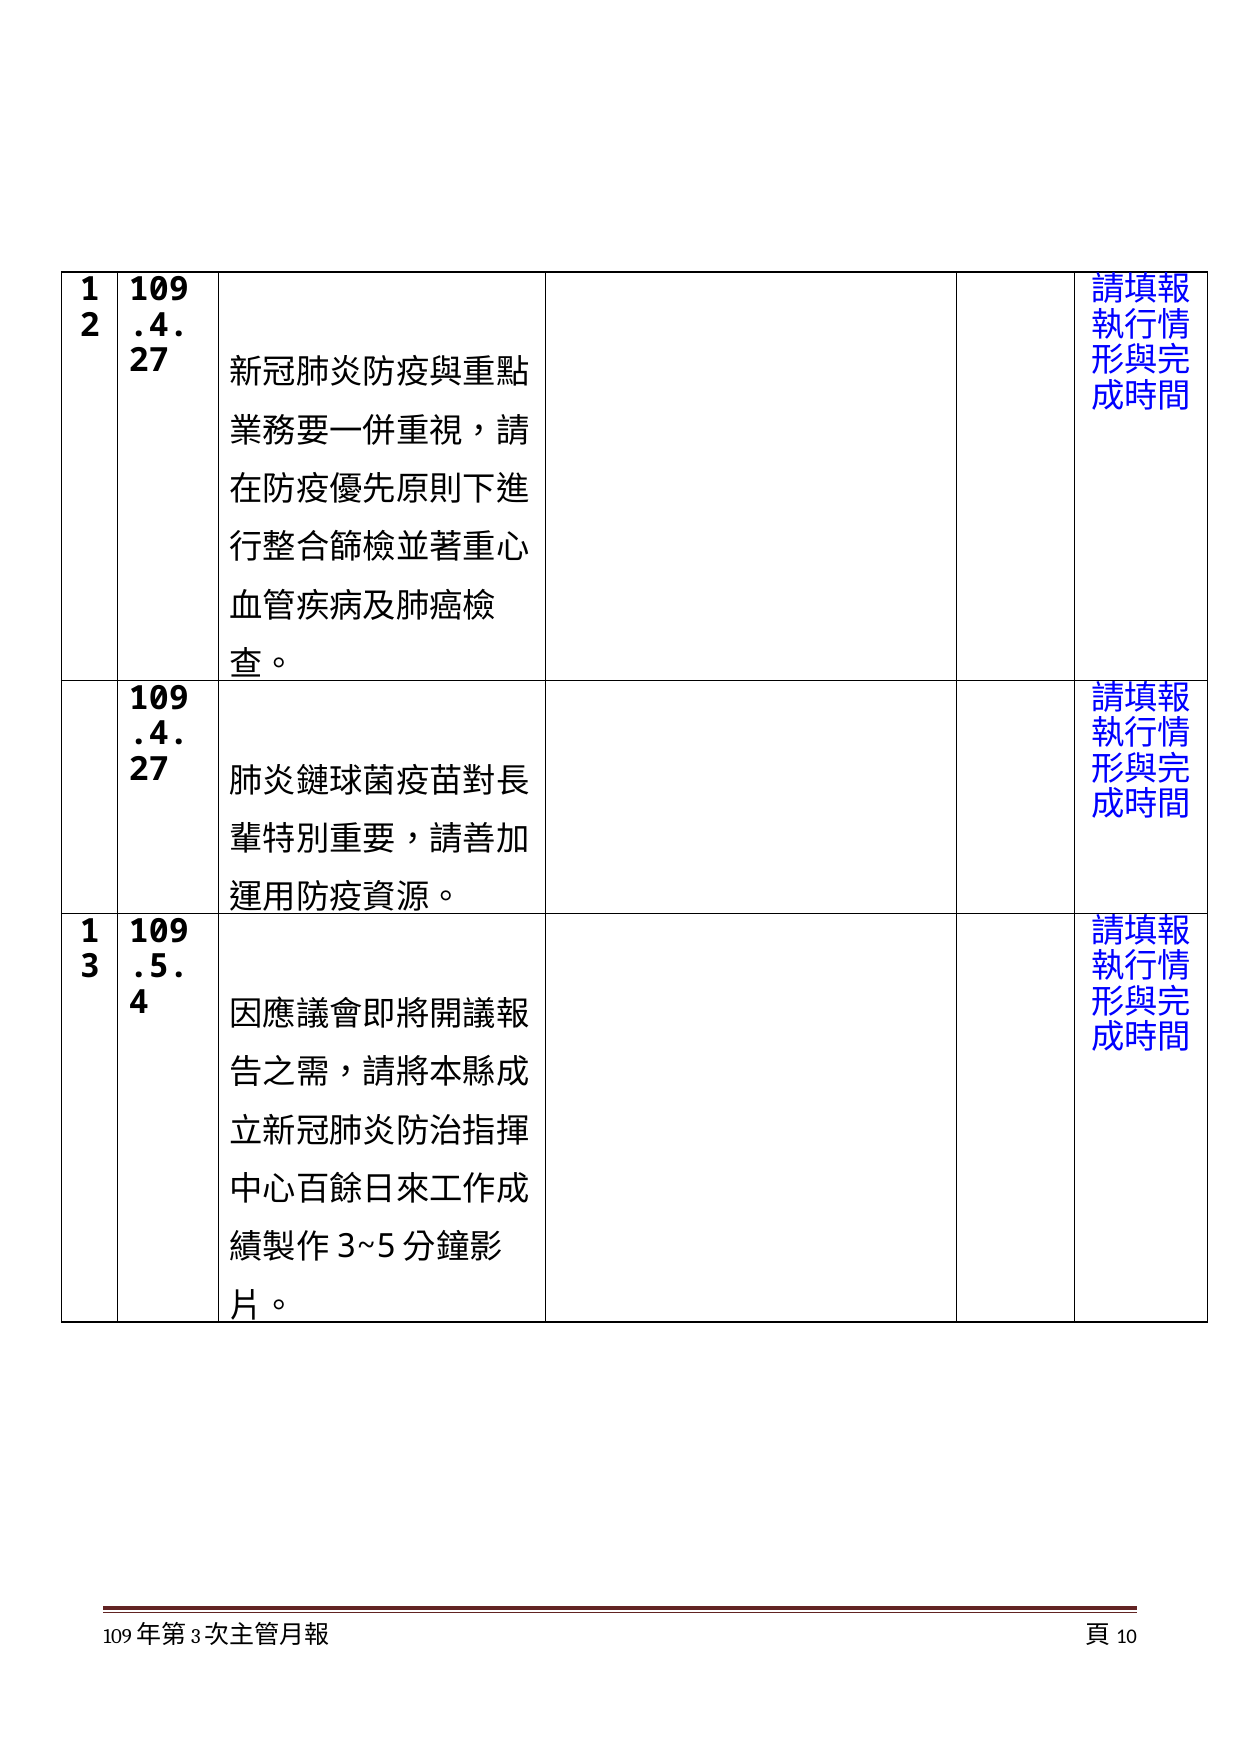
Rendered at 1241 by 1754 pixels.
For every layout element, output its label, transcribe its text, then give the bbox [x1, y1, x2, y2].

table_cell 109.4.27 [118, 681, 218, 913]
table_cell [957, 681, 1074, 913]
table_cell [957, 914, 1074, 1321]
table_cell 13 [62, 914, 117, 1321]
table_cell [546, 273, 956, 680]
table_cell [957, 273, 1074, 680]
table_cell 因應議會即將開議報告之需，請將本縣成立新冠肺炎防治指揮中心百餘日來工作成績製作3~5分鐘影片。 [219, 914, 545, 1321]
table_cell 請填報 執行情形與完成時間 [1075, 914, 1207, 1321]
table_cell 請填報 執行情形與完成時間 [1075, 681, 1207, 913]
table_cell [546, 914, 956, 1321]
table_cell 肺炎鏈球菌疫苗對長輩特別重要，請善加運用防疫資源。 [219, 681, 545, 913]
table_cell 新冠肺炎防疫與重點業務要一併重視，請在防疫優先原則下進行整合篩檢並著重心血管疾病及肺癌檢查。 [219, 273, 545, 680]
table_cell 請填報 執行情形與完成時間 [1075, 273, 1207, 680]
table_cell 12 [62, 273, 117, 680]
table_cell [546, 681, 956, 913]
table_cell 109.5.4 [118, 914, 218, 1321]
table_cell 109.4.27 [118, 273, 218, 680]
table_cell [62, 681, 117, 913]
